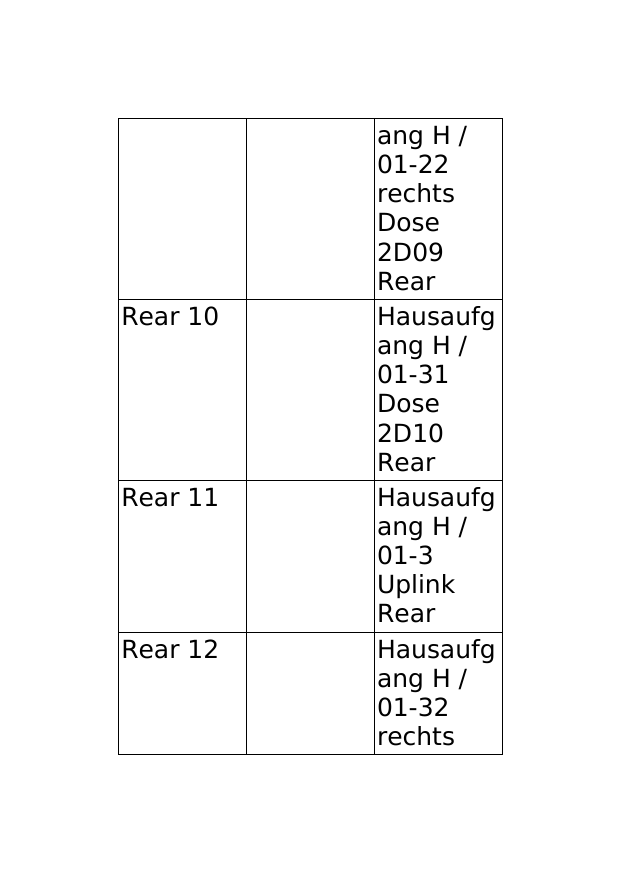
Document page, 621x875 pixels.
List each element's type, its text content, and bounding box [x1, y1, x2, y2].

table_cell [247, 300, 374, 480]
table_cell Rear 10 [119, 300, 246, 480]
table_cell [119, 119, 246, 299]
table_cell [247, 119, 374, 299]
table_cell Rear 12 [119, 633, 246, 754]
table_cell Hausaufgang H / 01-32 rechts [375, 633, 502, 754]
table_cell ang H / 01-22 rechts Dose 2D09 Rear [375, 119, 502, 299]
table_cell Hausaufgang H / 01-31 Dose 2D10 Rear [375, 300, 502, 480]
table_cell Rear 11 [119, 481, 246, 632]
table_cell [247, 633, 374, 754]
table_cell Hausaufgang H / 01-3 Uplink Rear [375, 481, 502, 632]
table_cell [247, 481, 374, 632]
